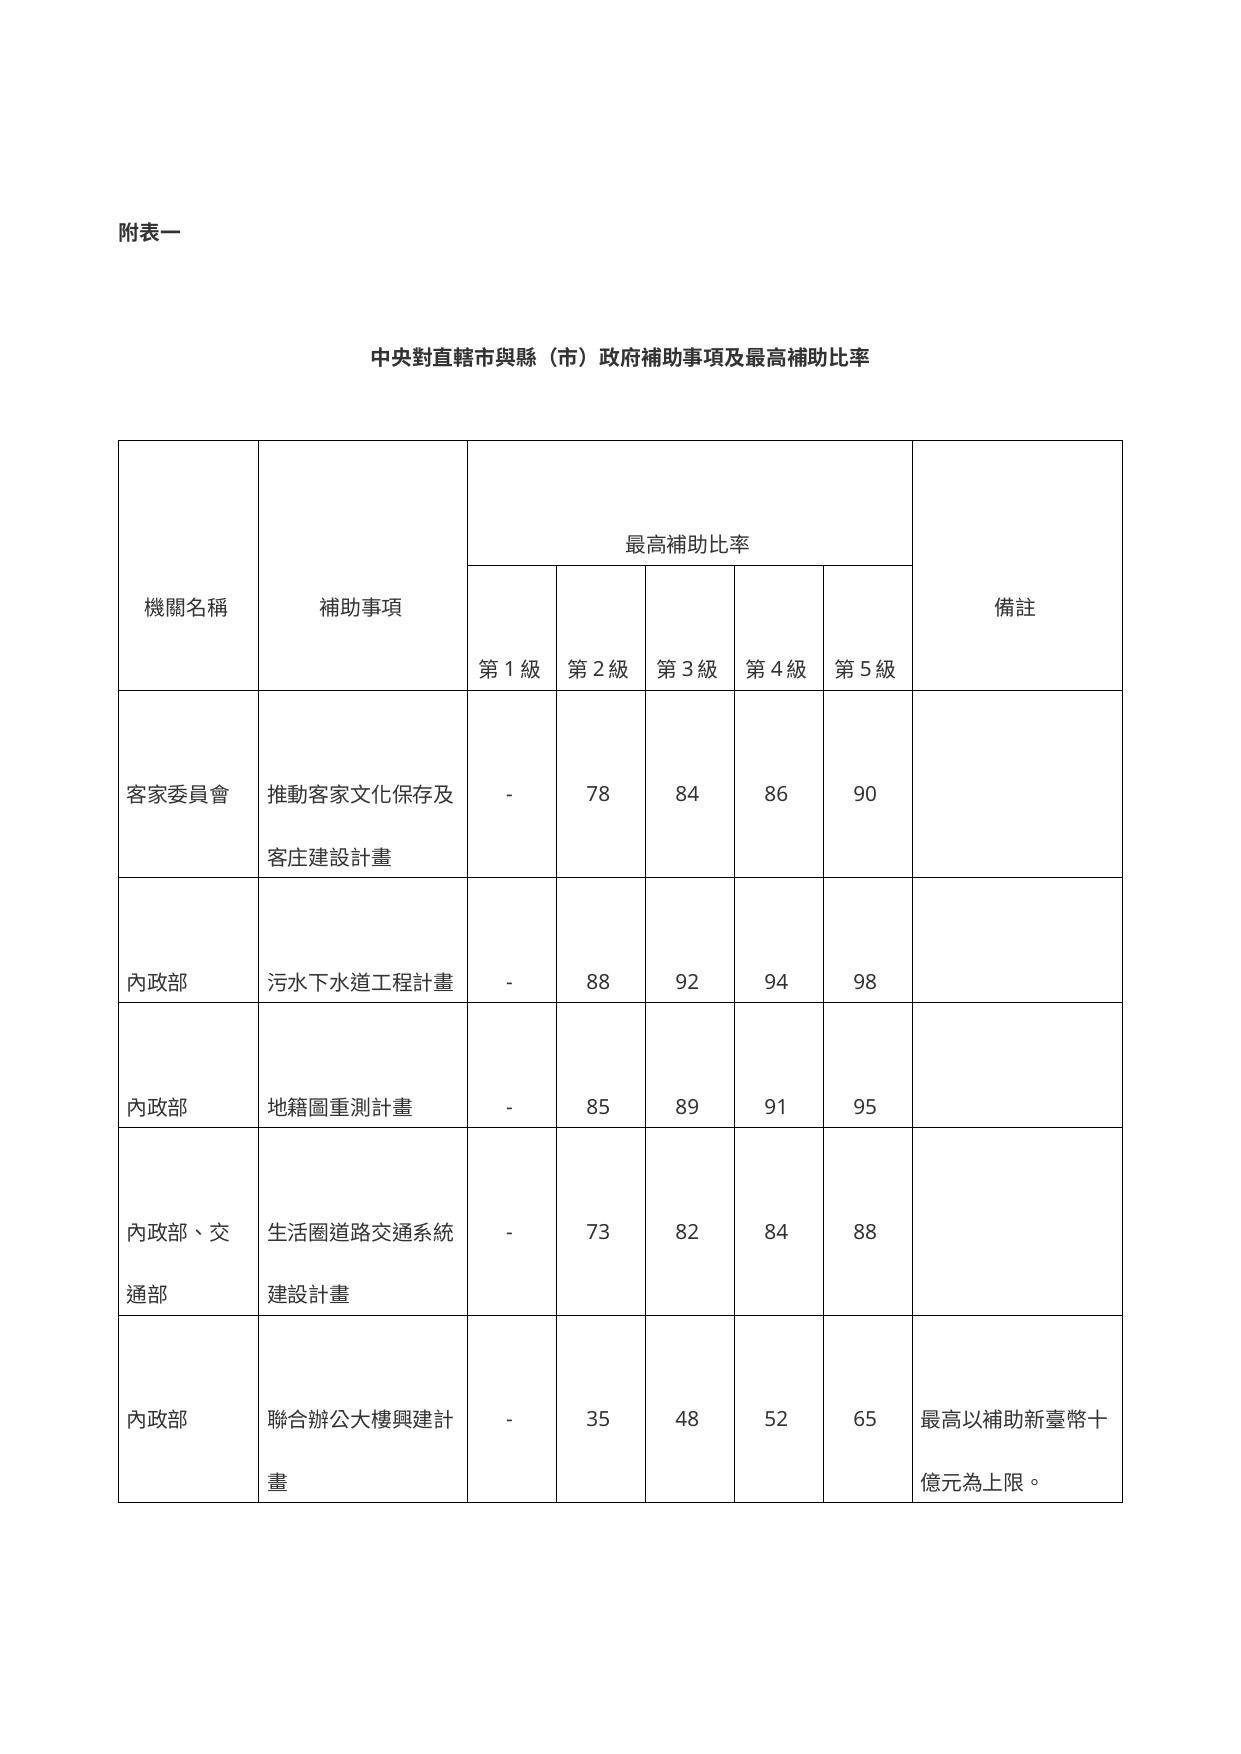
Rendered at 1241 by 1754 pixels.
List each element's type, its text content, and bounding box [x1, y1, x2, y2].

table_cell 90 [824, 691, 912, 877]
table_header 最高補助比率 [468, 441, 912, 564]
table_cell 第3級 [646, 566, 734, 689]
table_cell - [468, 1003, 556, 1127]
table_cell 88 [557, 878, 645, 1002]
table_header 機關名稱 [119, 441, 258, 689]
table_cell 第5級 [824, 566, 912, 689]
table_cell 91 [735, 1003, 823, 1127]
table_cell 污水下水道工程計畫 [259, 878, 467, 1002]
table_cell 地籍圖重測計畫 [259, 1003, 467, 1127]
table_cell - [468, 1128, 556, 1314]
table_cell 88 [824, 1128, 912, 1314]
table_cell [913, 1128, 1122, 1314]
table_cell 82 [646, 1128, 734, 1314]
table_cell 84 [735, 1128, 823, 1314]
table_cell 第2級 [557, 566, 645, 689]
text 中央對直轄市與縣（市）政府補助事項及最高補助比率 [118, 314, 1122, 377]
table_cell 85 [557, 1003, 645, 1127]
table_cell 89 [646, 1003, 734, 1127]
table_cell 86 [735, 691, 823, 877]
table_cell 聯合辦公大樓興建計畫 [259, 1316, 467, 1502]
table_cell 內政部 [119, 878, 258, 1002]
table_cell - [468, 1316, 556, 1502]
table_cell 內政部、交通部 [119, 1128, 258, 1314]
table_header 補助事項 [259, 441, 467, 689]
table_cell 65 [824, 1316, 912, 1502]
table_cell 內政部 [119, 1316, 258, 1502]
table_cell 98 [824, 878, 912, 1002]
table_cell 95 [824, 1003, 912, 1127]
table_cell [913, 1003, 1122, 1127]
table_cell - [468, 878, 556, 1002]
table_cell 第1級 [468, 566, 556, 689]
table_cell 35 [557, 1316, 645, 1502]
table_cell 52 [735, 1316, 823, 1502]
table_cell 第4級 [735, 566, 823, 689]
table_cell 92 [646, 878, 734, 1002]
text 附表一 [118, 189, 1122, 252]
table_cell 48 [646, 1316, 734, 1502]
table_cell 客家委員會 [119, 691, 258, 877]
table_cell 73 [557, 1128, 645, 1314]
table_cell 94 [735, 878, 823, 1002]
table_cell 84 [646, 691, 734, 877]
table_cell 78 [557, 691, 645, 877]
table_cell [913, 691, 1122, 877]
table_cell [913, 878, 1122, 1002]
table_cell 生活圈道路交通系統建設計畫 [259, 1128, 467, 1314]
table_cell - [468, 691, 556, 877]
table_cell 最高以補助新臺幣十億元為上限。 [913, 1316, 1122, 1502]
table_cell 推動客家文化保存及客庄建設計畫 [259, 691, 467, 877]
table_cell 內政部 [119, 1003, 258, 1127]
table_header 備註 [913, 441, 1122, 689]
